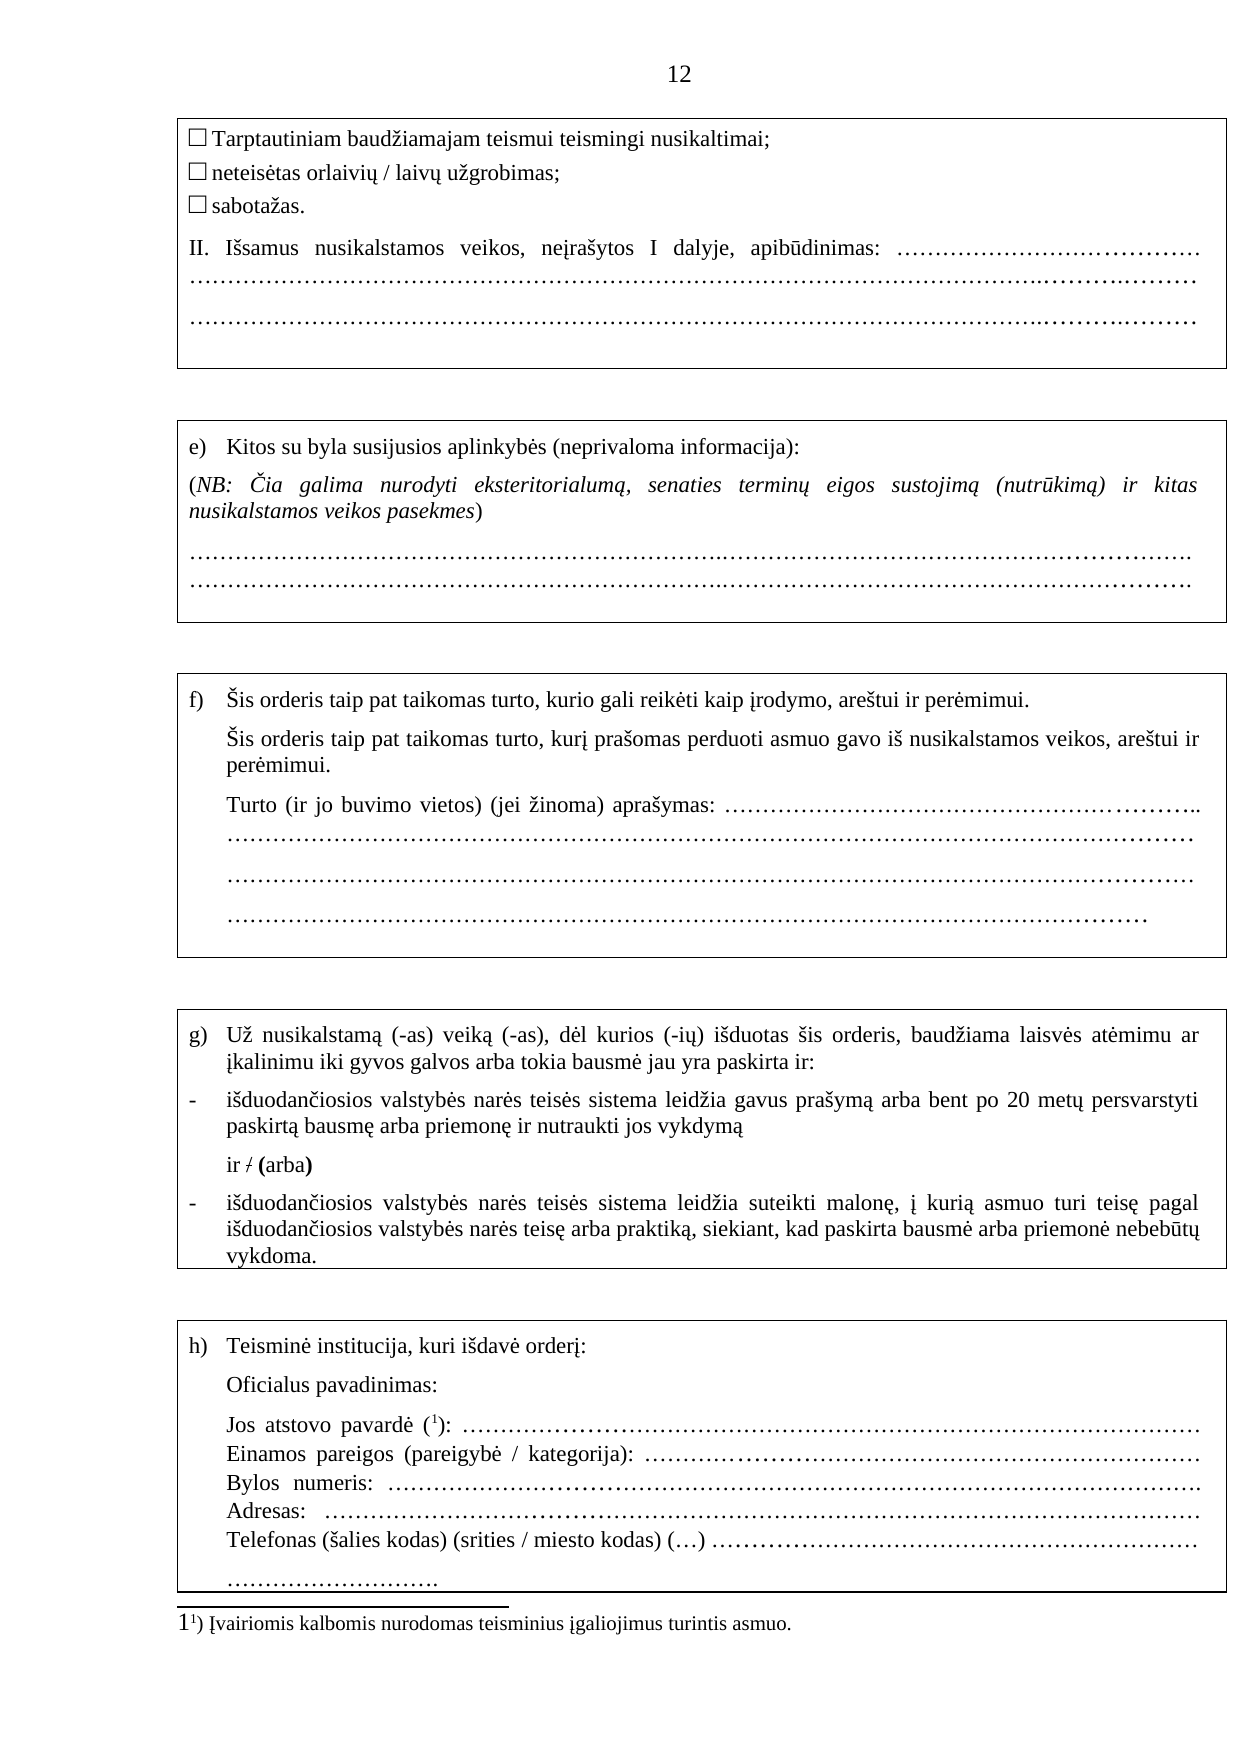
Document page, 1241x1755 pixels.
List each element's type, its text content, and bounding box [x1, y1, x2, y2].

table_header □ Tarptautiniam baudžiamajam teismui teismingi nusikaltimai; □ neteisėtas orlaivių / laivų užgrobimas; □ sabotažas. II. Išsamus nusikalstamos veikos, neįrašytos I dalyje, apibūdinimas: ………………………………… ………………………………………………………………………………………………….……….……… ………………………………………………………………………………………………….……….……… [178, 119, 1226, 368]
table_header h) Teisminė institucija, kuri išdavė orderį: Oficialus pavadinimas: Jos atstovo pavardė (): …………………………………………………………………………………… Einamos pareigos (pareigybė / kategorija): ……………………………………………………………… Bylos numeris: ……………………………………………………………………………………………. Adresas: …………………………………………………………………………………………………… Telefonas (šalies kodas) (srities / miesto kodas) (…) ……………………………………………………… ………………………. [178, 1321, 1226, 1591]
table_header f) Šis orderis taip pat taikomas turto, kurio gali reikėti kaip įrodymo, areštui ir perėmimui. Šis orderis taip pat taikomas turto, kurį prašomas perduoti asmuo gavo iš nusikalstamos veikos, areštui ir perėmimui. Turto (ir jo buvimo vietos) (jei žinoma) aprašymas: …………………………………………………….. ……………………………………………………………………………………………………………… ……………………………………………………………………………………………………………… ………………………………………………………………………………………………………… [178, 674, 1226, 957]
table_header e) Kitos su byla susijusios aplinkybės (neprivaloma informacija): (NB: Čia galima nurodyti eksteritorialumą, senaties terminų eigos sustojimą (nutrūkimą) ir kitas nusikalstamos veikos pasekmes) …………………………………………………………….……………………………………………………. …………………………………………………………….……………………………………………………. [178, 421, 1226, 622]
table_header g) Už nusikalstamą (-as) veiką (-as), dėl kurios (-ių) išduotas šis orderis, baudžiama laisvės atėmimu ar įkalinimu iki gyvos galvos arba tokia bausmė jau yra paskirta ir: - išduodančiosios valstybės narės teisės sistema leidžia gavus prašymą arba bent po 20 metų persvarstyti paskirtą bausmę arba priemonę ir nutraukti jos vykdymą ir / (arba) - išduodančiosios valstybės narės teisės sistema leidžia suteikti malonę, į kurią asmuo turi teisę pagal išduodančiosios valstybės narės teisę arba praktiką, siekiant, kad paskirta bausmė arba priemonė nebebūtų vykdoma. [178, 1010, 1226, 1268]
